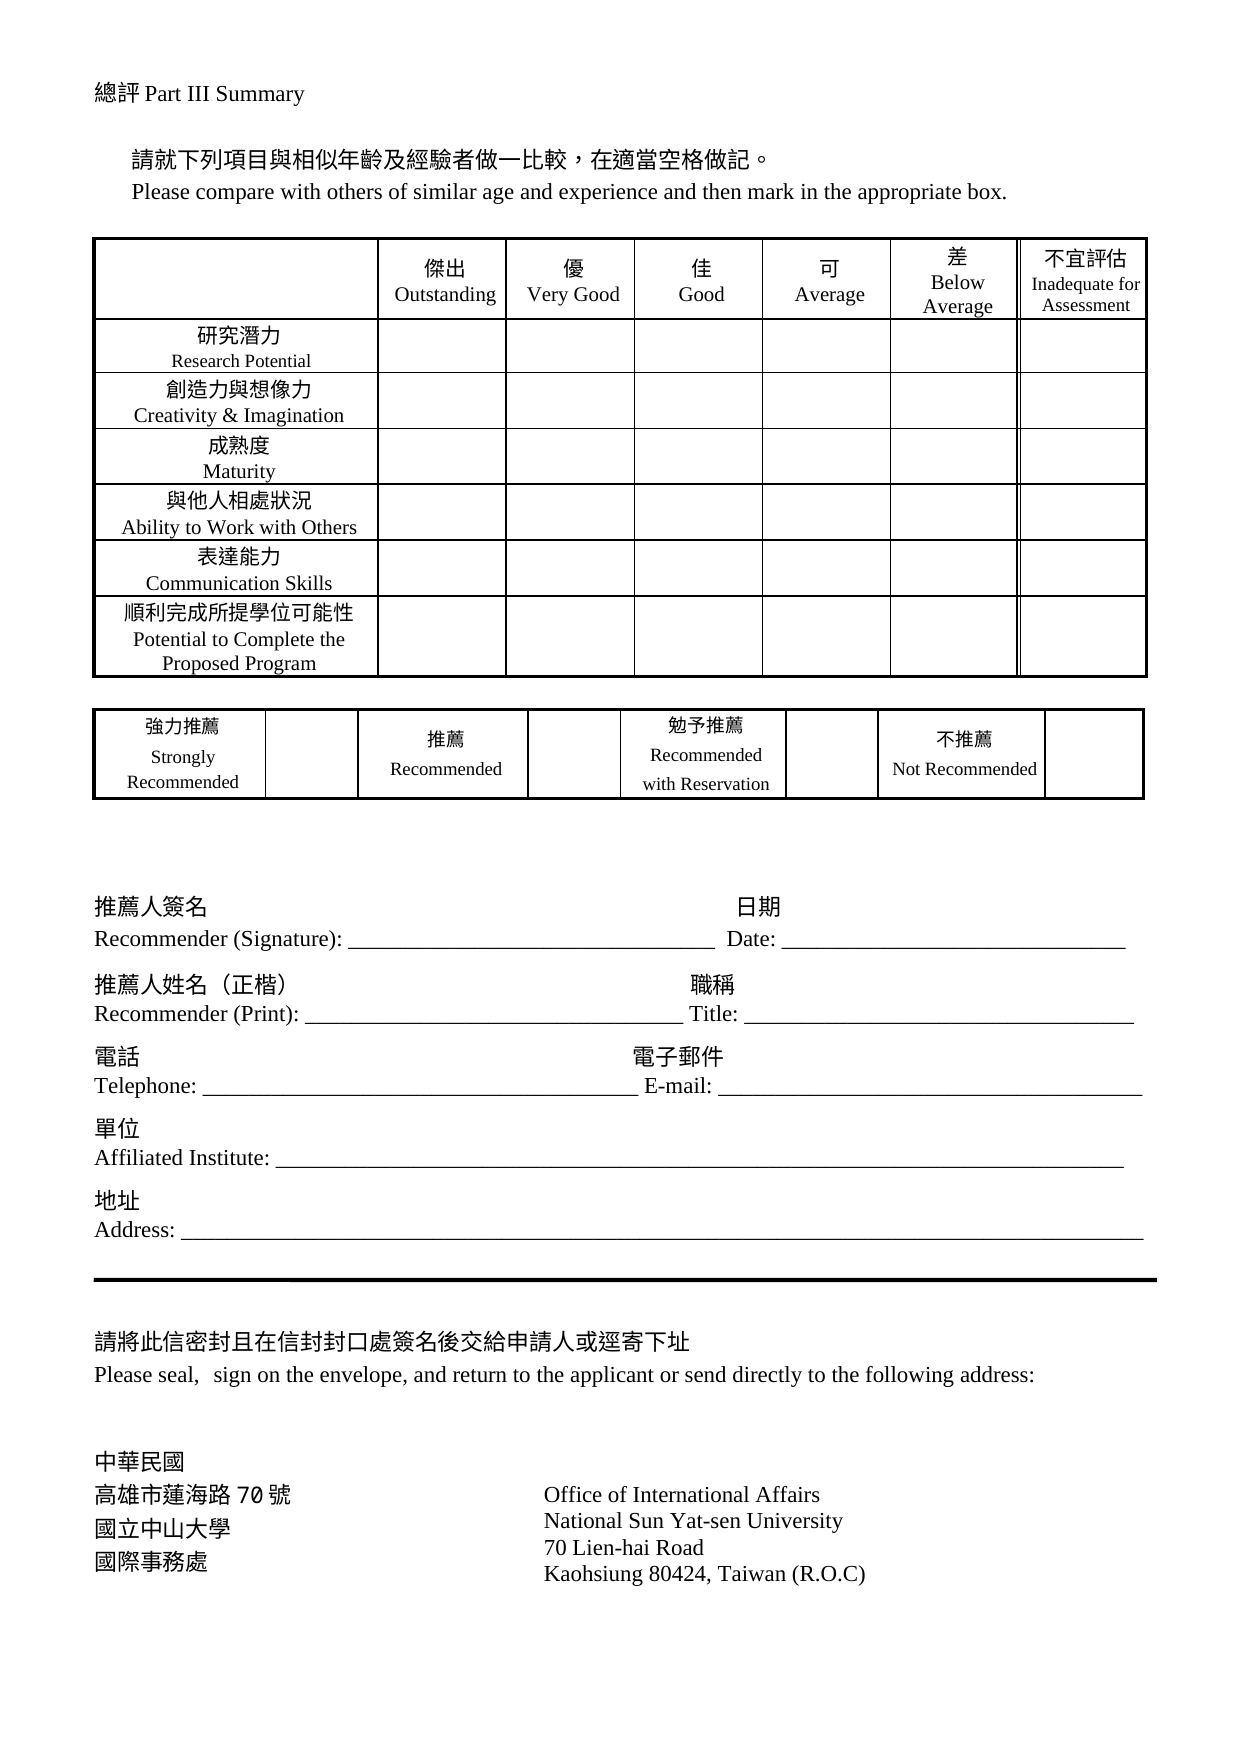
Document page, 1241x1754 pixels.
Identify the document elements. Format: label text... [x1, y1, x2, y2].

text 推薦人姓名（正楷） 職稱 [94, 967, 1150, 1000]
text 電話 電子郵件 [94, 1039, 1150, 1072]
table_cell [891, 373, 1016, 427]
table_cell [763, 320, 890, 372]
table_cell [891, 597, 1016, 675]
table_header 佳 Good [635, 240, 762, 318]
table_cell [379, 373, 505, 427]
table_cell [635, 597, 762, 675]
table_header [96, 240, 377, 318]
table_header [529, 711, 620, 797]
text 請將此信密封且在信封封口處簽名後交給申請人或逕寄下址 [94, 1324, 1150, 1357]
table_cell 與他人相處狀況 Ability to Work with Others [96, 485, 377, 539]
text Affiliated Institute: __________________________________________________________________________ [94, 1144, 1150, 1171]
table_cell [891, 485, 1016, 539]
table_header 強力推薦 Strongly Recommended [96, 711, 265, 797]
table_cell [763, 541, 890, 595]
table_cell [1021, 597, 1145, 675]
table_header 優 Very Good [507, 240, 634, 318]
text 地址 [94, 1183, 1150, 1216]
text Please compare with others of similar age and experience and then mark in the appropriate box. [94, 178, 1150, 204]
table_cell [1021, 320, 1145, 372]
table_cell [507, 429, 634, 483]
table_cell [1021, 485, 1145, 539]
table_cell [891, 541, 1016, 595]
table_cell [1021, 429, 1145, 483]
table_header 可 Average [763, 240, 890, 318]
table_cell [379, 597, 505, 675]
table_cell [891, 320, 1016, 372]
table_cell [635, 429, 762, 483]
table_header 勉予推薦 Recommended with Reservation [621, 711, 785, 797]
table_cell [1021, 373, 1145, 427]
text 國立中山大學 [94, 1510, 1150, 1544]
table_cell 研究潛力 Research Potential [96, 320, 377, 372]
table_cell [379, 429, 505, 483]
text Address: ____________________________________________________________________________________ [94, 1216, 1150, 1243]
text Please seal, sign on the envelope, and return to the applicant or send directly to the following address: [94, 1357, 1150, 1389]
table_cell 成熟度 Maturity [96, 429, 377, 483]
table_cell [507, 373, 634, 427]
table_header [787, 711, 877, 797]
table_cell [763, 485, 890, 539]
table_cell [507, 485, 634, 539]
table_cell [635, 373, 762, 427]
table_cell [507, 320, 634, 372]
text 推薦人簽名 日期 [94, 889, 1150, 922]
text 單位 [94, 1111, 1150, 1144]
table_cell [379, 541, 505, 595]
text 國際事務處 [94, 1544, 1150, 1577]
table_cell 表達能力 Communication Skills [96, 541, 377, 595]
table_cell [891, 429, 1016, 483]
text Recommender (Signature): ________________________________ Date: ______________________________ [94, 925, 1150, 951]
table_cell [507, 541, 634, 595]
table_header 傑出 Outstanding [379, 240, 505, 318]
table_cell [1021, 541, 1145, 595]
table_header 不推薦 Not Recommended [879, 711, 1044, 797]
table_header [1046, 711, 1142, 797]
table_cell [379, 320, 505, 372]
table_cell [763, 429, 890, 483]
table_cell 順利完成所提學位可能性 Potential to Complete the Proposed Program [96, 597, 377, 675]
table_cell [635, 541, 762, 595]
text 中華民國 [94, 1444, 1150, 1477]
table_cell 創造力與想像力 Creativity & Imagination [96, 373, 377, 427]
text 高雄市蓮海路70號 [94, 1477, 1150, 1510]
table_cell [635, 485, 762, 539]
text Recommender (Print): _________________________________ Title: __________________________________ [94, 1000, 1150, 1027]
table_header 差 Below Average [891, 240, 1016, 318]
table_cell [507, 597, 634, 675]
text Telephone: ______________________________________ E-mail: _____________________________________ [94, 1072, 1150, 1099]
table_cell [763, 597, 890, 675]
table_cell [379, 485, 505, 539]
text 總評Part III Summary [94, 75, 1144, 108]
table_header 不宜評估 Inadequate for Assessment [1021, 240, 1145, 318]
table_cell [635, 320, 762, 372]
table_header 推薦 Recommended [359, 711, 527, 797]
table_header [266, 711, 357, 797]
table_cell [763, 373, 890, 427]
text 請就下列項目與相似年齡及經驗者做一比較，在適當空格做記。 [94, 141, 1150, 175]
